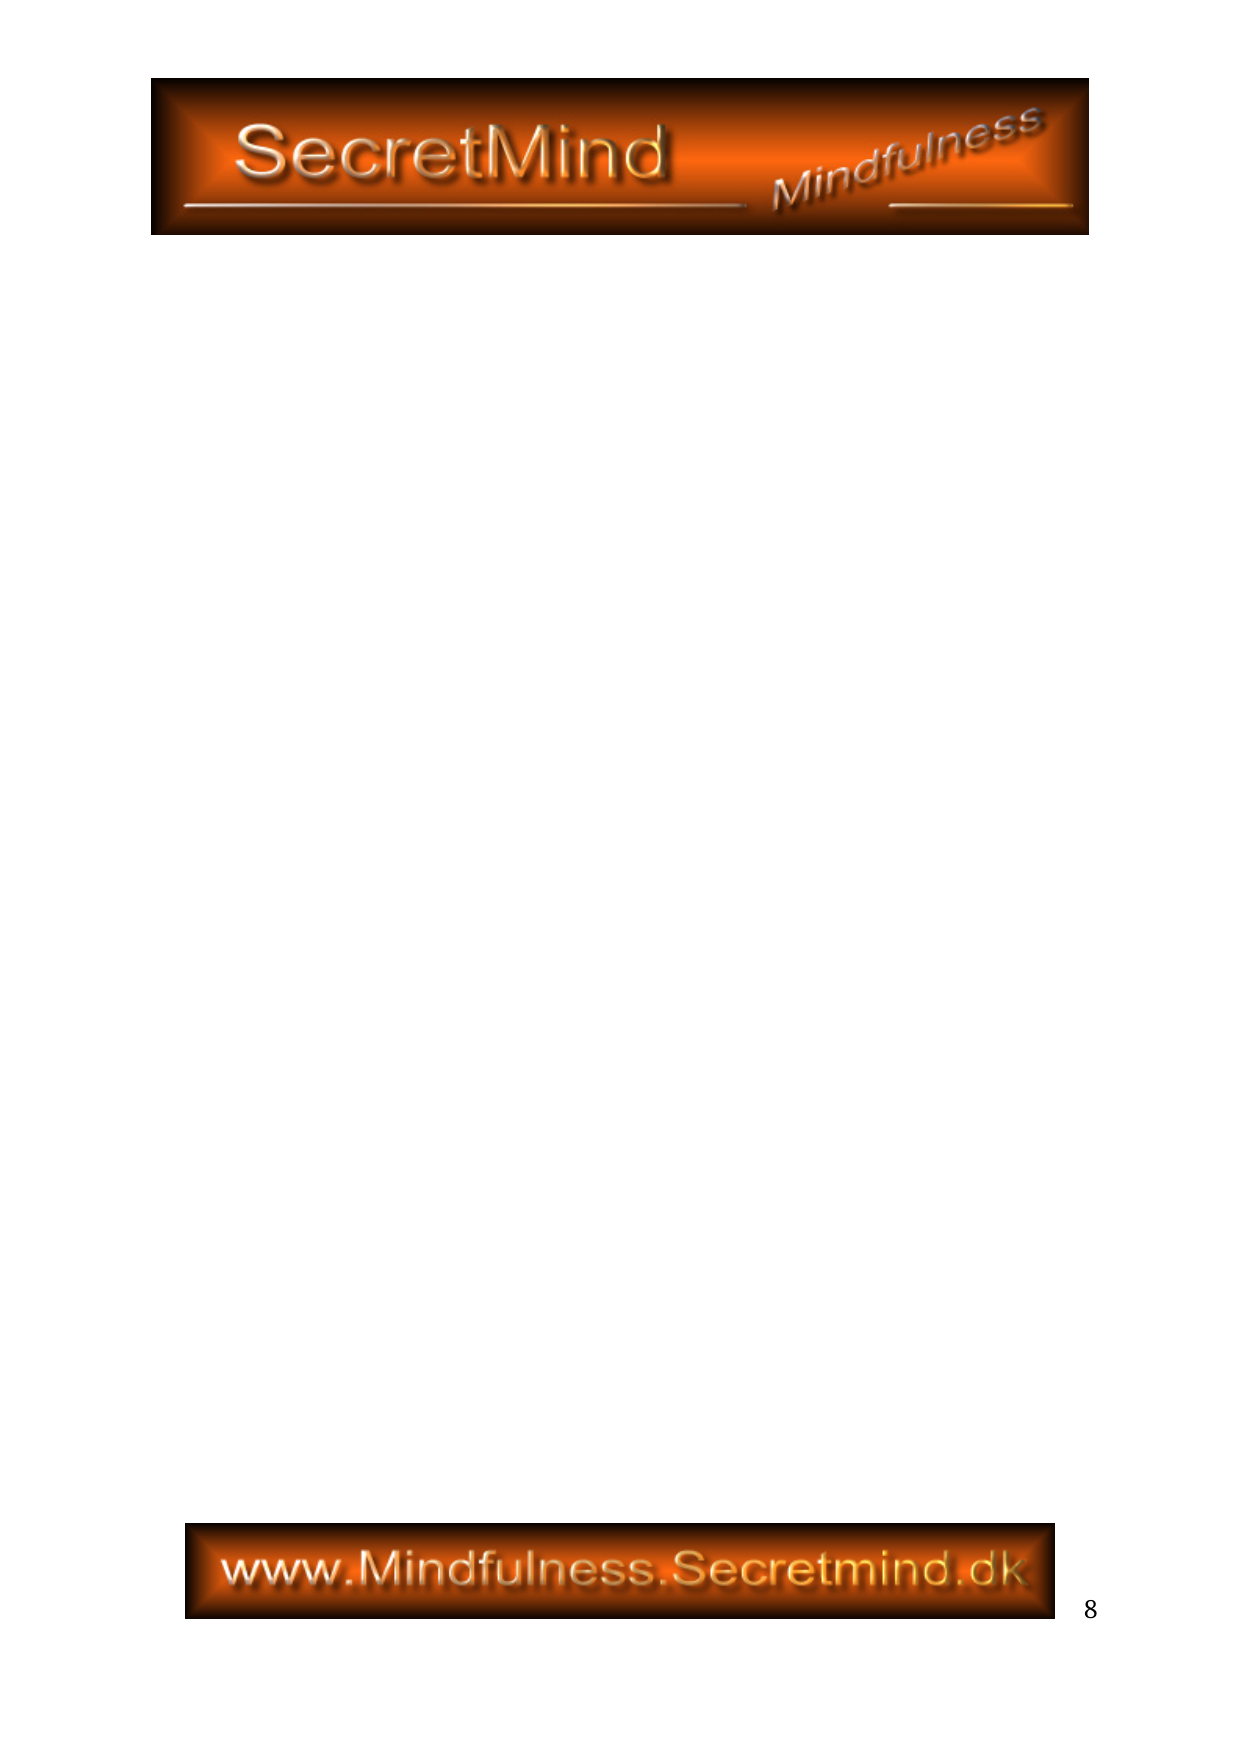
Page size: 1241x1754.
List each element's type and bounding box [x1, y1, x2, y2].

picture [220, 1523, 1021, 1619]
picture [220, 78, 1021, 235]
